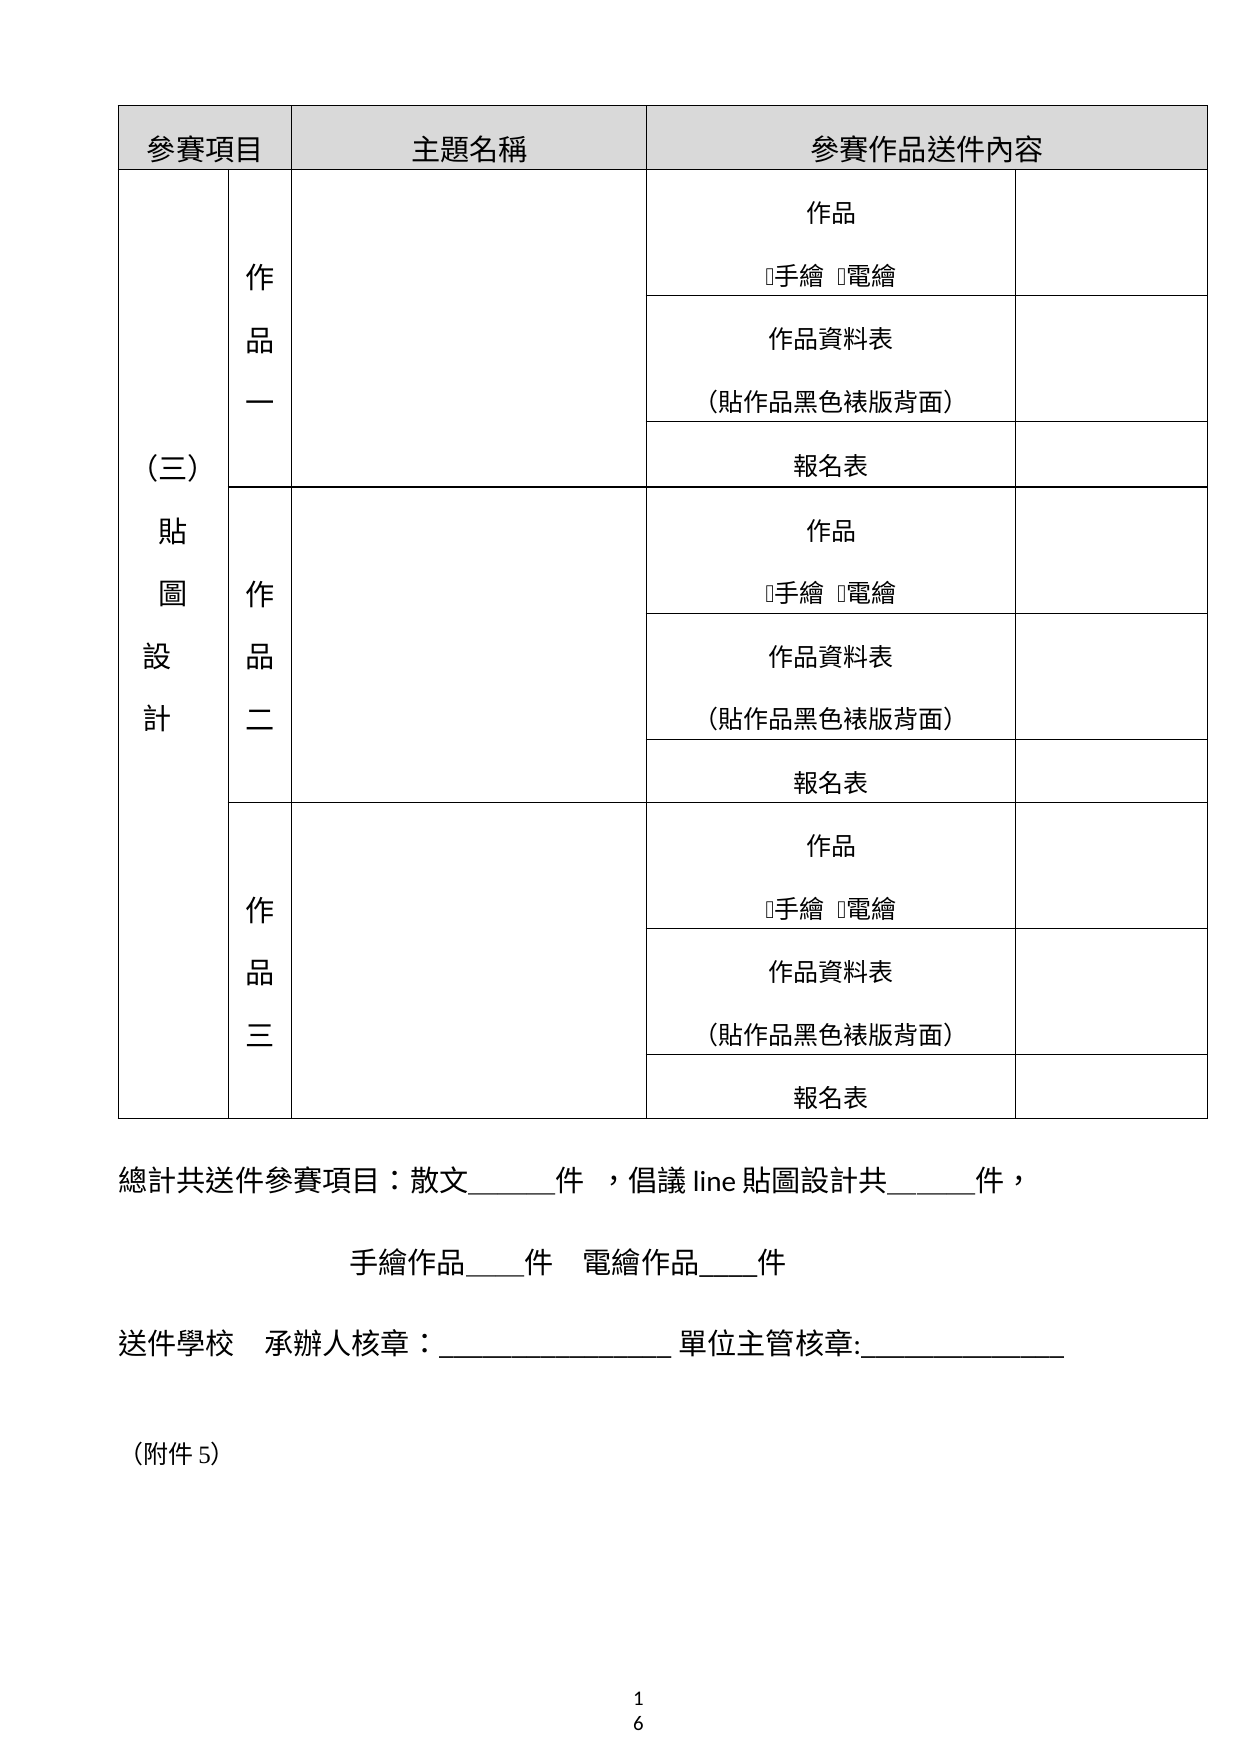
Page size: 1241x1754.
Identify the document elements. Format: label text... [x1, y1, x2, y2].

table_cell 作品一 [229, 170, 291, 486]
table_cell 參賽項目 [119, 106, 291, 169]
table_cell 報名表 [647, 740, 1015, 802]
table_cell [1016, 488, 1207, 612]
table_cell （三）貼 圖 設 計 [119, 170, 228, 1118]
table_cell 作品 二 [229, 488, 291, 802]
table_cell 作品 手繪 電繪 [647, 803, 1015, 928]
table_cell [1016, 170, 1207, 295]
table_cell [1016, 614, 1207, 738]
table_cell [1016, 296, 1207, 421]
table_cell [292, 488, 646, 802]
table_cell [292, 803, 646, 1118]
table_cell 作品資料表 （貼作品黑色裱版背面） [647, 614, 1015, 738]
table_cell [1016, 740, 1207, 802]
table_cell 作品三 [229, 803, 291, 1118]
table_cell 報名表 [647, 422, 1015, 486]
table_cell 作品資料表 （貼作品黑色裱版背面） [647, 929, 1015, 1054]
table_cell 作品資料表 （貼作品黑色裱版背面） [647, 296, 1015, 421]
table_cell 主題名稱 [292, 106, 646, 169]
text （附件5） [118, 1444, 1150, 1469]
table_cell 作品 手繪 電繪 [647, 170, 1015, 295]
table_cell 參賽作品送件內容 [647, 106, 1207, 169]
table_cell 報名表 [647, 1055, 1015, 1118]
table_cell [1016, 422, 1207, 486]
table_cell 作品 手繪 電繪 [647, 488, 1015, 612]
table_cell [292, 170, 646, 486]
text 手繪作品＿＿件 電繪作品____件 [118, 1219, 1150, 1281]
table_cell [1016, 803, 1207, 928]
text 總計共送件參賽項目：散文＿＿＿件 ，倡議line貼圖設計共＿＿＿件， [118, 1137, 1150, 1200]
text 送件學校 承辦人核章：________________ 單位主管核章:______________ [118, 1300, 1150, 1362]
table_cell [1016, 929, 1207, 1054]
table_cell [1016, 1055, 1207, 1118]
